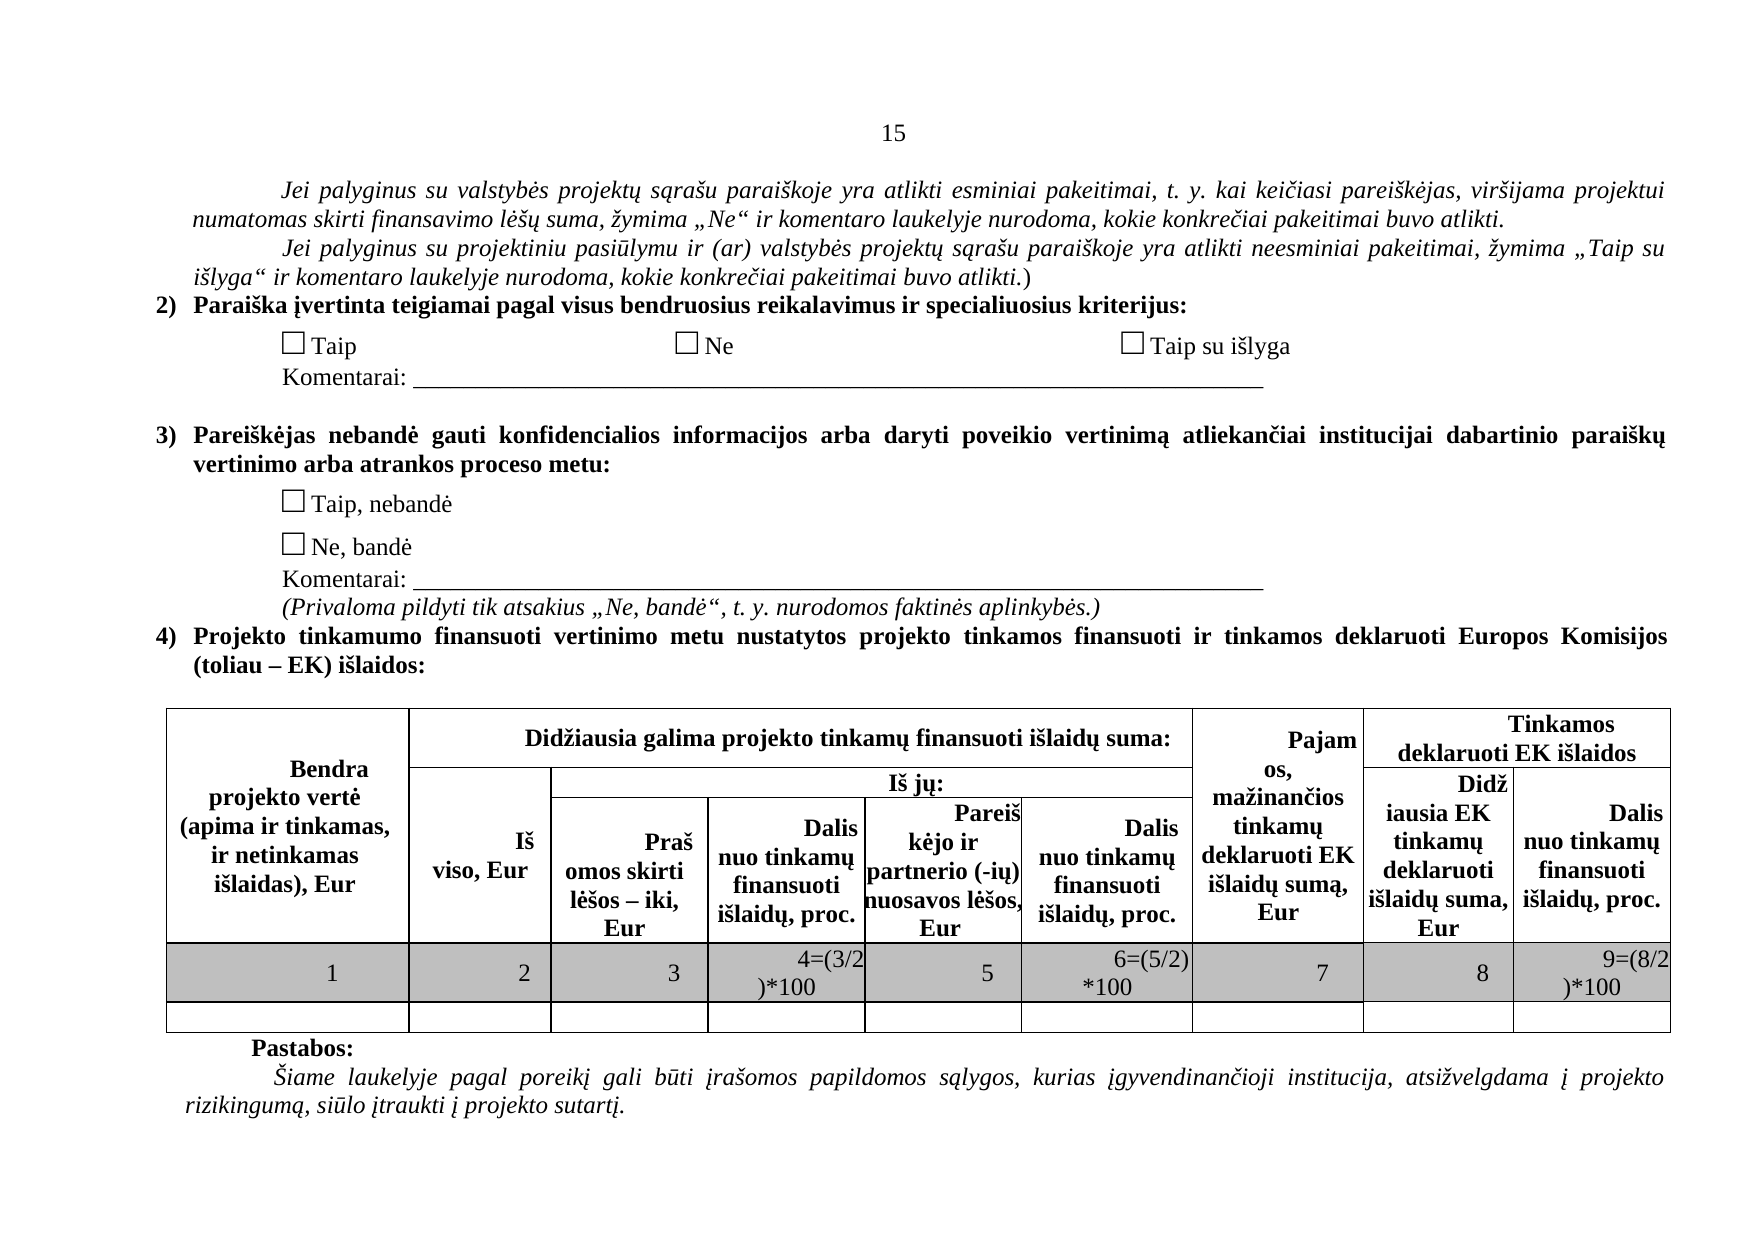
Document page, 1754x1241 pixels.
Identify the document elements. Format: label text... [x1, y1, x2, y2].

table_cell [1514, 1002, 1670, 1032]
table_cell Pareiškėjo ir partnerio (-ių) nuosavos lėšos, Eur [866, 798, 1021, 942]
text Komentarai: ____________________________________________________________________ [193, 362, 1668, 391]
table_header Bendra projekto vertė (apima ir tinkamas, ir netinkamas išlaidas), Eur [167, 709, 408, 942]
text Komentarai: ____________________________________________________________________ [193, 564, 1668, 592]
table_cell 7 [1193, 944, 1363, 1001]
table_header Tinkamos deklaruoti EK išlaidos [1364, 709, 1670, 767]
table_cell 1 [167, 944, 408, 1001]
table_header Pajamos, mažinančios tinkamų deklaruoti EK išlaidų sumą, Eur [1193, 709, 1363, 942]
table_cell 8 [1364, 943, 1513, 1001]
table_cell [866, 1003, 1021, 1032]
text 3) Pareiškėjas nebandė gauti konfidencialios informacijos arba daryti poveikio vertinimą atliekančiai institucijai dabartinio paraiškų vertinimo arba atrankos proceso metu: [156, 420, 1668, 477]
text Jei palyginus su projektiniu pasiūlymu ir (ar) valstybės projektų sąrašu paraiškoje yra atlikti neesminiai pakeitimai, žymima „Taip su išlyga“ ir komentaro laukelyje nurodoma, kokie konkrečiai pakeitimai buvo atlikti.) [193, 233, 1668, 291]
table_cell [552, 1003, 707, 1032]
text Pastabos: [162, 1033, 1668, 1062]
table_header Šiame laukelyje pagal poreikį gali būti įrašomos papildomos sąlygos, kurias įgyvendinančioji institucija, atsižvelgdama į projekto rizikingumą, siūlo įtraukti į projekto sutartį. [174, 1062, 1680, 1119]
table_cell 6=(5/2)*100 [1022, 944, 1192, 1001]
text □ Ne, bandė [193, 521, 1668, 564]
text 4) Projekto tinkamumo finansuoti vertinimo metu nustatytos projekto tinkamos finansuoti ir tinkamos deklaruoti Europos Komisijos (toliau – EK) išlaidos: [156, 621, 1668, 679]
table_cell Dalis nuo tinkamų finansuoti išlaidų, proc. [1022, 798, 1192, 942]
table_cell [1364, 1002, 1513, 1032]
table_cell [167, 1003, 408, 1032]
table_cell Prašomos skirti lėšos – iki, Eur [552, 798, 707, 942]
table_cell 9=(8/2)*100 [1514, 943, 1670, 1001]
table_cell 4=(3/2)*100 [709, 944, 864, 1001]
table_cell Iš viso, Eur [410, 768, 550, 942]
table_cell [1193, 1003, 1363, 1032]
text Jei palyginus su valstybės projektų sąrašu paraiškoje yra atlikti esminiai pakeitimai, t. y. kai keičiasi pareiškėjas, viršijama projektui numatomas skirti finansavimo lėšų suma, žymima „Ne“ ir komentaro laukelyje nurodoma, kokie konkrečiai pakeitimai buvo atlikti. [192, 176, 1668, 233]
table_cell Didžiausia EK tinkamų deklaruoti išlaidų suma, Eur [1364, 768, 1513, 942]
table_cell Dalis nuo tinkamų finansuoti išlaidų, proc. [709, 798, 864, 942]
text □ Taip □ Ne □ Taip su išlyga [193, 319, 1668, 362]
table_cell 3 [552, 944, 707, 1001]
table_cell 5 [866, 944, 1021, 1001]
table_cell Dalis nuo tinkamų finansuoti išlaidų, proc. [1514, 768, 1670, 942]
table_cell [1022, 1003, 1192, 1032]
table_cell Iš jų: [552, 768, 1192, 797]
text 2) Paraiška įvertinta teigiamai pagal visus bendruosius reikalavimus ir specialiuosius kriterijus: [156, 291, 1668, 319]
text (Privaloma pildyti tik atsakius „Ne, bandė“, t. y. nurodomos faktinės aplinkybės.) [193, 592, 1668, 621]
text □ Taip, nebandė [193, 477, 1668, 521]
table_cell [709, 1003, 864, 1032]
table_cell [410, 1003, 550, 1032]
table_cell 2 [410, 944, 550, 1001]
table_header Didžiausia galima projekto tinkamų finansuoti išlaidų suma: [410, 709, 1192, 767]
